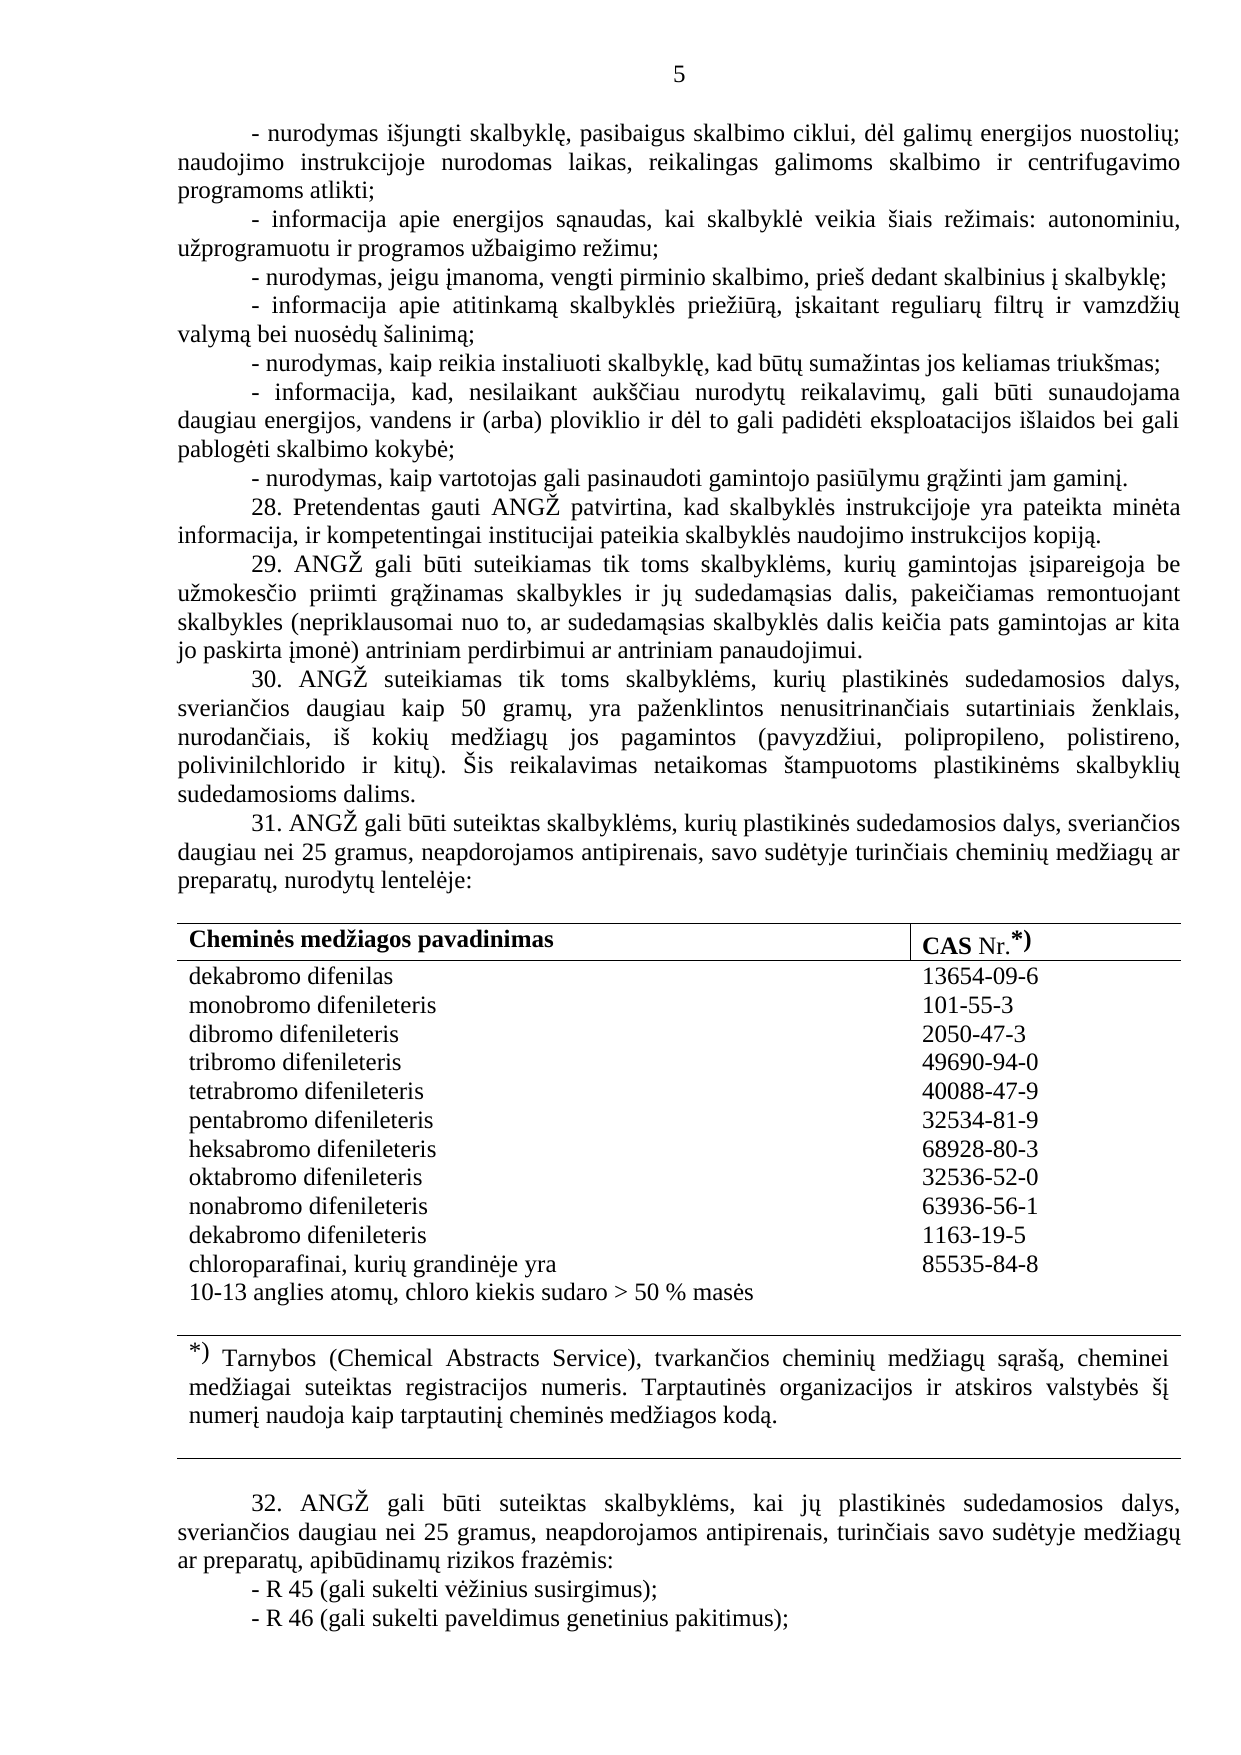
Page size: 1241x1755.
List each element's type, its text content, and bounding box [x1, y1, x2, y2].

table_cell 1163-19-5 [911, 1220, 1181, 1249]
table_cell 101-55-3 [911, 990, 1181, 1019]
table_cell 68928-80-3 [911, 1134, 1181, 1162]
table_cell [911, 1306, 1181, 1335]
table_cell monobromo difenileteris [177, 990, 911, 1019]
table_cell 32534-81-9 [911, 1105, 1181, 1134]
text - nurodymas, kaip vartotojas gali pasinaudoti gamintojo pasiūlymu grąžinti jam gaminį. [177, 463, 1181, 492]
text 28. Pretendentas gauti ANGŽ patvirtina, kad skalbyklės instrukcijoje yra pateikta minėta informacija, ir kompetentingai institucijai pateikia skalbyklės naudojimo instrukcijos kopiją. [177, 492, 1181, 549]
table_cell [177, 1429, 1181, 1458]
table_cell 49690-94-0 [911, 1048, 1181, 1076]
table_cell pentabromo difenileteris [177, 1105, 911, 1134]
table_cell chloroparafinai, kurių grandinėje yra 10-13 anglies atomų, chloro kiekis sudaro > 50 % masės [177, 1249, 911, 1306]
text - informacija, kad, nesilaikant aukščiau nurodytų reikalavimų, gali būti sunaudojama daugiau energijos, vandens ir (arba) ploviklio ir dėl to gali padidėti eksploatacijos išlaidos bei gali pablogėti skalbimo kokybė; [177, 377, 1181, 463]
table_cell dekabromo difenilas [177, 961, 911, 990]
table_cell 2050-47-3 [911, 1019, 1181, 1047]
text - informacija apie energijos sąnaudas, kai skalbyklė veikia šiais režimais: autonominiu, užprogramuotu ir programos užbaigimo režimu; [177, 204, 1181, 262]
text - nurodymas, jeigu įmanoma, vengti pirminio skalbimo, prieš dedant skalbinius į skalbyklę; [177, 262, 1181, 291]
table_header CAS Nr.*) [911, 924, 1181, 960]
table_cell heksabromo difenileteris [177, 1134, 911, 1162]
text - R 46 (gali sukelti paveldimus genetinius pakitimus); [177, 1603, 1181, 1632]
text - nurodymas išjungti skalbyklę, pasibaigus skalbimo ciklui, dėl galimų energijos nuostolių; naudojimo instrukcijoje nurodomas laikas, reikalingas galimoms skalbimo ir centrifugavimo programoms atlikti; [177, 118, 1181, 204]
table_cell 63936-56-1 [911, 1191, 1181, 1220]
table_header Cheminės medžiagos pavadinimas [177, 924, 910, 960]
text - R 45 (gali sukelti vėžinius susirgimus); [177, 1574, 1181, 1603]
text - nurodymas, kaip reikia instaliuoti skalbyklę, kad būtų sumažintas jos keliamas triukšmas; [177, 348, 1181, 377]
text - informacija apie atitinkamą skalbyklės priežiūrą, įskaitant reguliarų filtrų ir vamzdžių valymą bei nuosėdų šalinimą; [177, 291, 1181, 348]
table_cell 85535-84-8 [911, 1249, 1181, 1306]
table_cell 32536-52-0 [911, 1163, 1181, 1191]
table_cell *) Tarnybos (Chemical Abstracts Service), tvarkančios cheminių medžiagų sąrašą, cheminei medžiagai suteiktas registracijos numeris. Tarptautinės organizacijos ir atskiros valstybės šį numerį naudoja kaip tarptautinį cheminės medžiagos kodą. [177, 1336, 1181, 1429]
table_cell nonabromo difenileteris [177, 1191, 911, 1220]
table_cell dekabromo difenileteris [177, 1220, 911, 1249]
table_cell tetrabromo difenileteris [177, 1076, 911, 1105]
text 29. ANGŽ gali būti suteikiamas tik toms skalbyklėms, kurių gamintojas įsipareigoja be užmokesčio priimti grąžinamas skalbykles ir jų sudedamąsias dalis, pakeičiamas remontuojant skalbykles (nepriklausomai nuo to, ar sudedamąsias skalbyklės dalis keičia pats gamintojas ar kita jo paskirta įmonė) antriniam perdirbimui ar antriniam panaudojimui. [177, 549, 1181, 664]
table_cell 40088-47-9 [911, 1076, 1181, 1105]
text 30. ANGŽ suteikiamas tik toms skalbyklėms, kurių plastikinės sudedamosios dalys, sveriančios daugiau kaip 50 gramų, yra paženklintos nenusitrinančiais sutartiniais ženklais, nurodančiais, iš kokių medžiagų jos pagamintos (pavyzdžiui, polipropileno, polistireno, polivinilchlorido ir kitų). Šis reikalavimas netaikomas štampuotoms plastikinėms skalbyklių sudedamosioms dalims. [177, 664, 1181, 808]
text 32. ANGŽ gali būti suteiktas skalbyklėms, kai jų plastikinės sudedamosios dalys, sveriančios daugiau nei 25 gramus, neapdorojamos antipirenais, turinčiais savo sudėtyje medžiagų ar preparatų, apibūdinamų rizikos frazėmis: [177, 1488, 1181, 1574]
table_cell tribromo difenileteris [177, 1048, 911, 1076]
table_cell oktabromo difenileteris [177, 1163, 911, 1191]
table_cell 13654-09-6 [911, 961, 1181, 990]
table_cell [177, 1306, 911, 1335]
text 31. ANGŽ gali būti suteiktas skalbyklėms, kurių plastikinės sudedamosios dalys, sveriančios daugiau nei 25 gramus, neapdorojamos antipirenais, savo sudėtyje turinčiais cheminių medžiagų ar preparatų, nurodytų lentelėje: [177, 808, 1181, 894]
table_cell dibromo difenileteris [177, 1019, 911, 1047]
